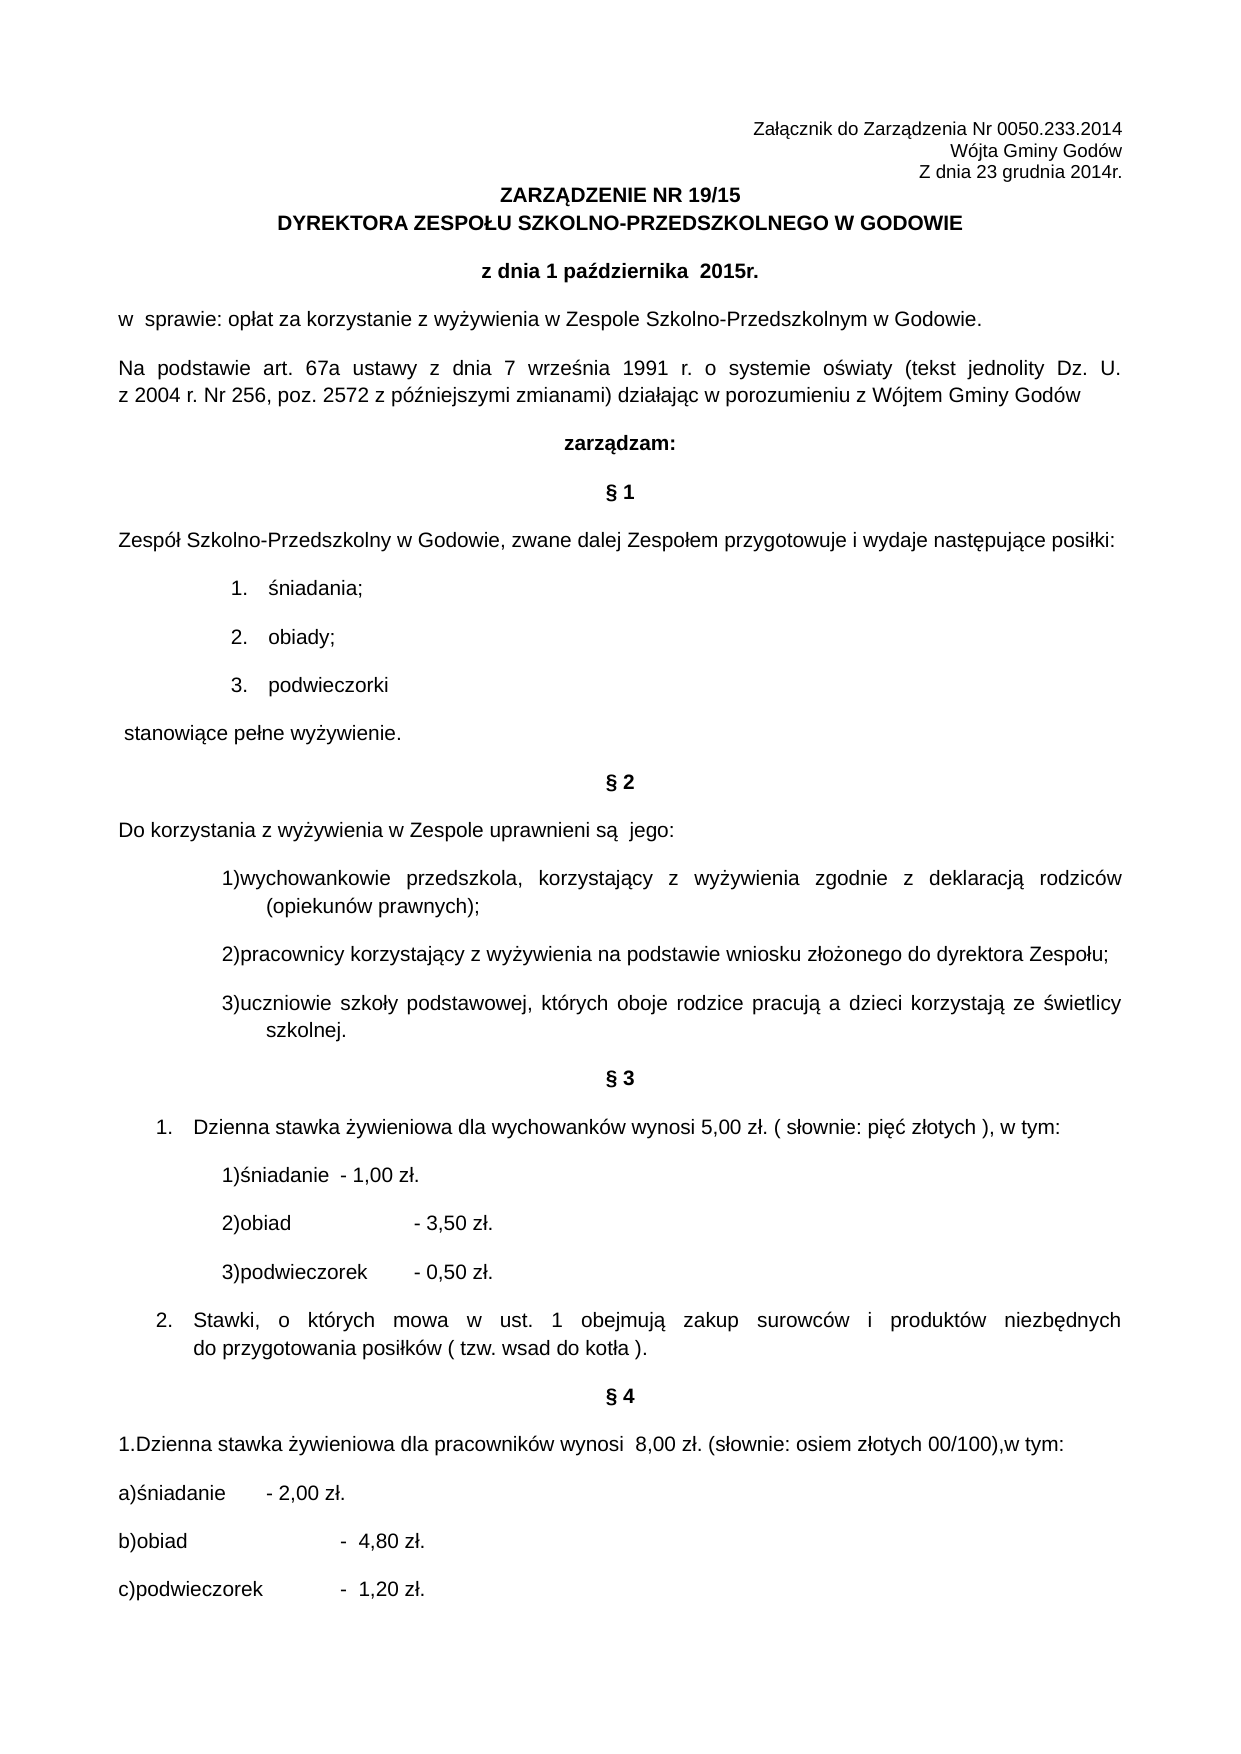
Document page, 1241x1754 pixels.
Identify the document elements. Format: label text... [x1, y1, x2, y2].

text § 1 [118, 479, 1122, 503]
text z dnia 1 października 2015r. [118, 259, 1122, 283]
text Załącznik do Zarządzenia Nr 0050.233.2014 [118, 118, 1122, 140]
list obiady; [231, 624, 1122, 648]
list podwieczorek - 0,50 zł. [118, 1259, 1122, 1283]
list śniadania; [231, 576, 1122, 600]
list Dzienna stawka żywieniowa dla pracowników wynosi 8,00 zł. (słownie: osiem złotych 00/100),w tym: [118, 1432, 1122, 1456]
text stanowiące pełne wyżywienie. [118, 721, 1122, 745]
list wychowankowie przedszkola, korzystający z wyżywienia zgodnie z deklaracją rodziców (opiekunów prawnych); [222, 866, 1122, 918]
list obiad - 4,80 zł. [118, 1529, 1122, 1553]
text ZARZĄDZENIE NR 19/15 [118, 183, 1122, 207]
text Z dnia 23 grudnia 2014r. [118, 161, 1122, 183]
list Dzienna stawka żywieniowa dla wychowanków wynosi 5,00 zł. ( słownie: pięć złotych ), w tym: [156, 1114, 1122, 1138]
list uczniowie szkoły podstawowej, których oboje rodzice pracują a dzieci korzystają ze świetlicy szkolnej. [222, 990, 1122, 1042]
list pracownicy korzystający z wyżywienia na podstawie wniosku złożonego do dyrektora Zespołu; [222, 942, 1122, 966]
text § 2 [118, 769, 1122, 793]
text § 4 [118, 1384, 1122, 1408]
text DYREKTORA ZESPOŁU SZKOLNO-PRZEDSZKOLNEGO W GODOWIE [118, 210, 1122, 234]
list śniadanie - 1,00 zł. [118, 1163, 1122, 1187]
list śniadanie - 2,00 zł. [118, 1480, 1122, 1504]
text Do korzystania z wyżywienia w Zespole uprawnieni są jego: [118, 818, 1122, 842]
text Na podstawie art. 67a ustawy z dnia 7 września 1991 r. o systemie oświaty (tekst jednolity Dz. U. z 2004 r. Nr 256, poz. 2572 z późniejszymi zmianami) działając w porozumieniu z Wójtem Gminy Godów [118, 355, 1122, 407]
list Stawki, o których mowa w ust. 1 obejmują zakup surowców i produktów niezbędnych do przygotowania posiłków ( tzw. wsad do kotła ). [156, 1308, 1122, 1359]
text zarządzam: [118, 431, 1122, 455]
list podwieczorek - 1,20 zł. [118, 1577, 1122, 1601]
list obiad - 3,50 zł. [118, 1211, 1122, 1235]
text Wójta Gminy Godów [118, 140, 1122, 161]
text w sprawie: opłat za korzystanie z wyżywienia w Zespole Szkolno-Przedszkolnym w Godowie. [118, 307, 1122, 331]
text Zespół Szkolno-Przedszkolny w Godowie, zwane dalej Zespołem przygotowuje i wydaje następujące posiłki: [118, 528, 1122, 552]
list podwieczorki [231, 673, 1122, 697]
text § 3 [118, 1066, 1122, 1090]
